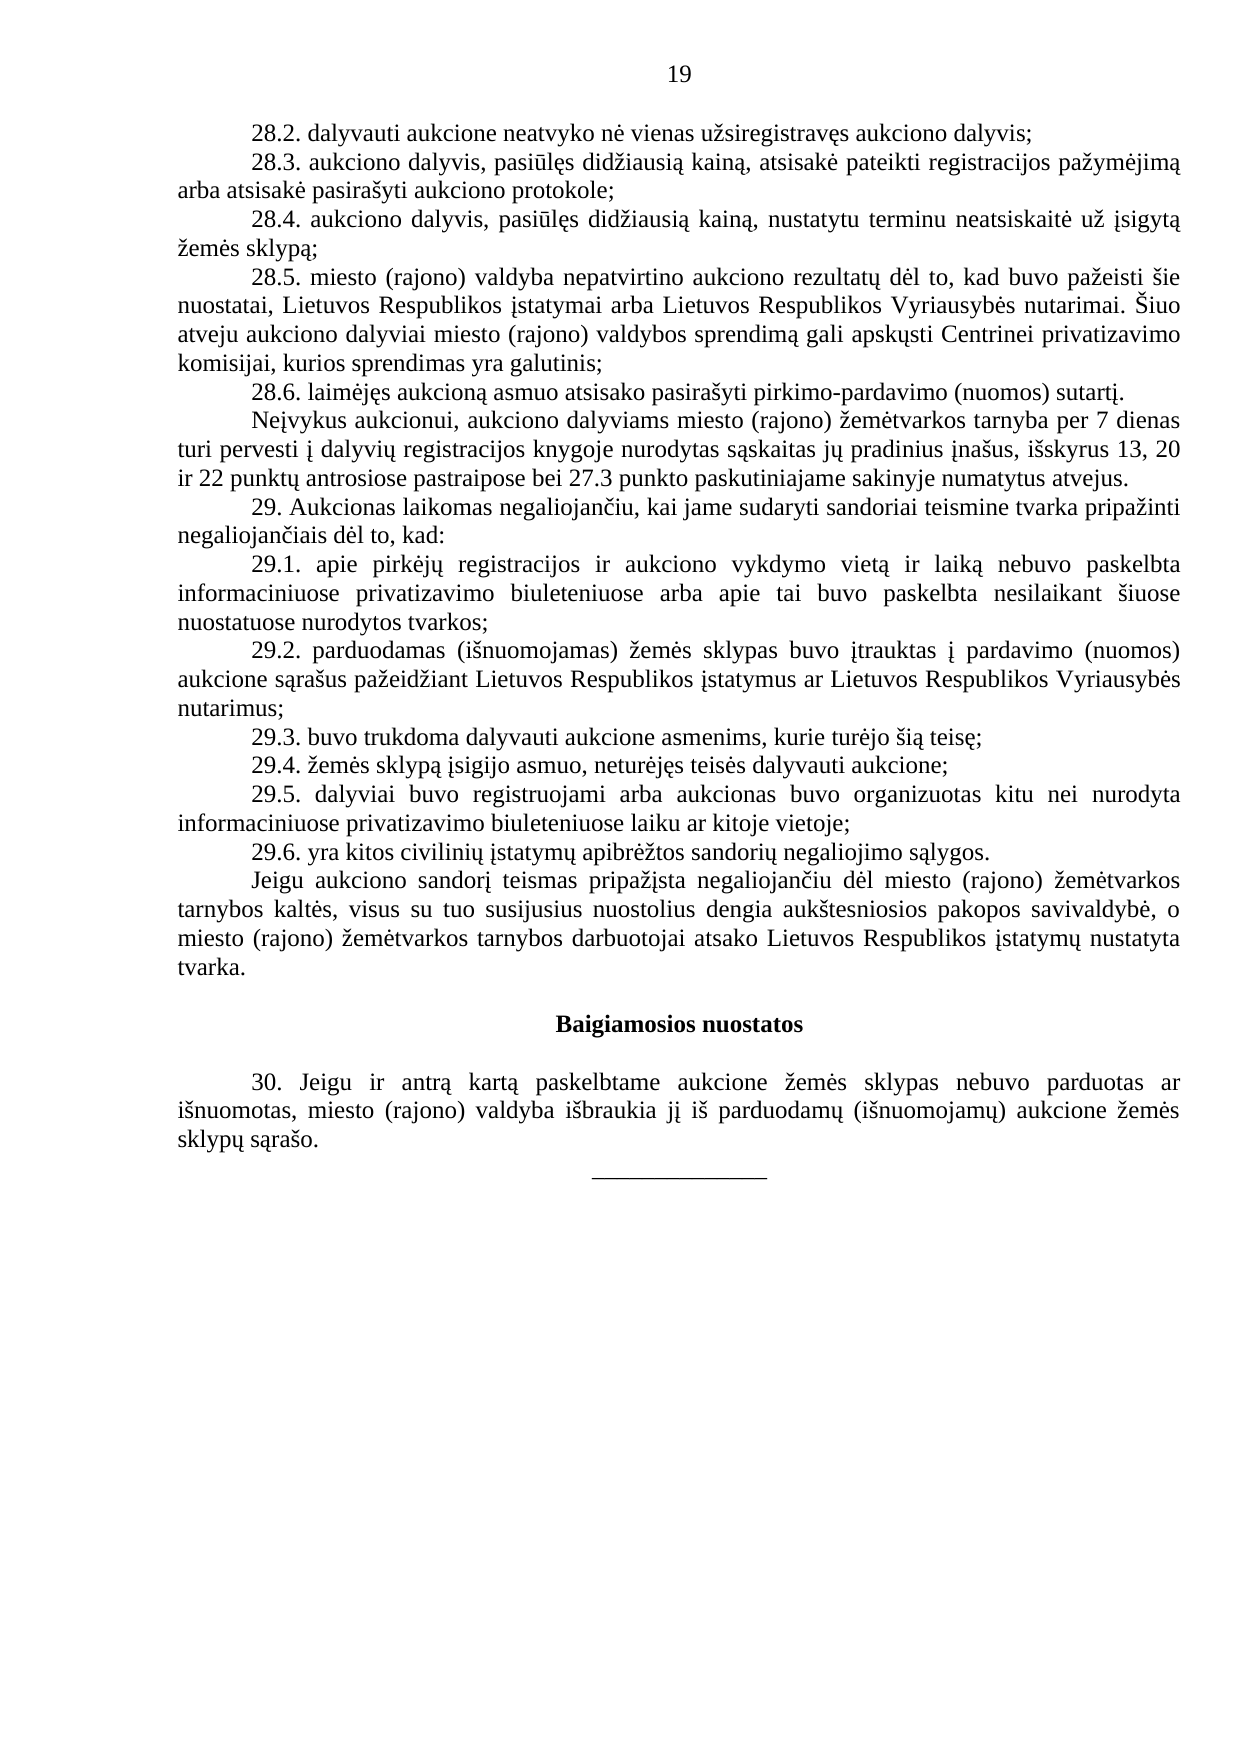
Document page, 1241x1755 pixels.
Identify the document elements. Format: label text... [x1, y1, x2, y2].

text 29.1. apie pirkėjų registracijos ir aukciono vykdymo vietą ir laiką nebuvo paskelbta informaciniuose privatizavimo biuleteniuose arba apie tai buvo paskelbta nesilaikant šiuose nuostatuose nurodytos tvarkos; [177, 549, 1181, 636]
text 28.6. laimėjęs aukcioną asmuo atsisako pasirašyti pirkimo-pardavimo (nuomos) sutartį. [177, 377, 1181, 406]
text Jeigu aukciono sandorį teismas pripažįsta negaliojančiu dėl miesto (rajono) žemėtvarkos tarnybos kaltės, visus su tuo susijusius nuostolius dengia aukštesniosios pakopos savivaldybė, o miesto (rajono) žemėtvarkos tarnybos darbuotojai atsako Lietuvos Respublikos įstatymų nustatyta tvarka. [177, 866, 1181, 981]
text 29. Aukcionas laikomas negaliojančiu, kai jame sudaryti sandoriai teismine tvarka pripažinti negaliojančiais dėl to, kad: [177, 492, 1181, 549]
text Baigiamosios nuostatos [177, 1009, 1181, 1038]
text ______________ [177, 1153, 1181, 1182]
text 30. Jeigu ir antrą kartą paskelbtame aukcione žemės sklypas nebuvo parduotas ar išnuomotas, miesto (rajono) valdyba išbraukia jį iš parduodamų (išnuomojamų) aukcione žemės sklypų sąrašo. [177, 1067, 1181, 1153]
text 29.5. dalyviai buvo registruojami arba aukcionas buvo organizuotas kitu nei nurodyta informaciniuose privatizavimo biuleteniuose laiku ar kitoje vietoje; [177, 779, 1181, 837]
text 29.3. buvo trukdoma dalyvauti aukcione asmenims, kurie turėjo šią teisę; [177, 722, 1181, 751]
text Neįvykus aukcionui, aukciono dalyviams miesto (rajono) žemėtvarkos tarnyba per 7 dienas turi pervesti į dalyvių registracijos knygoje nurodytas sąskaitas jų pradinius įnašus, išskyrus 13, 20 ir 22 punktų antrosiose pastraipose bei 27.3 punkto paskutiniajame sakinyje numatytus atvejus. [177, 406, 1181, 492]
text 29.2. parduodamas (išnuomojamas) žemės sklypas buvo įtrauktas į pardavimo (nuomos) aukcione sąrašus pažeidžiant Lietuvos Respublikos įstatymus ar Lietuvos Respublikos Vyriausybės nutarimus; [177, 636, 1181, 722]
text 28.5. miesto (rajono) valdyba nepatvirtino aukciono rezultatų dėl to, kad buvo pažeisti šie nuostatai, Lietuvos Respublikos įstatymai arba Lietuvos Respublikos Vyriausybės nutarimai. Šiuo atveju aukciono dalyviai miesto (rajono) valdybos sprendimą gali apskųsti Centrinei privatizavimo komisijai, kurios sprendimas yra galutinis; [177, 262, 1181, 377]
text 29.4. žemės sklypą įsigijo asmuo, neturėjęs teisės dalyvauti aukcione; [177, 751, 1181, 779]
text 28.4. aukciono dalyvis, pasiūlęs didžiausią kainą, nustatytu terminu neatsiskaitė už įsigytą žemės sklypą; [177, 204, 1181, 262]
text 28.3. aukciono dalyvis, pasiūlęs didžiausią kainą, atsisakė pateikti registracijos pažymėjimą arba atsisakė pasirašyti aukciono protokole; [177, 147, 1181, 204]
text 28.2. dalyvauti aukcione neatvyko nė vienas užsiregistravęs aukciono dalyvis; [177, 118, 1181, 147]
text 29.6. yra kitos civilinių įstatymų apibrėžtos sandorių negaliojimo sąlygos. [177, 837, 1181, 866]
